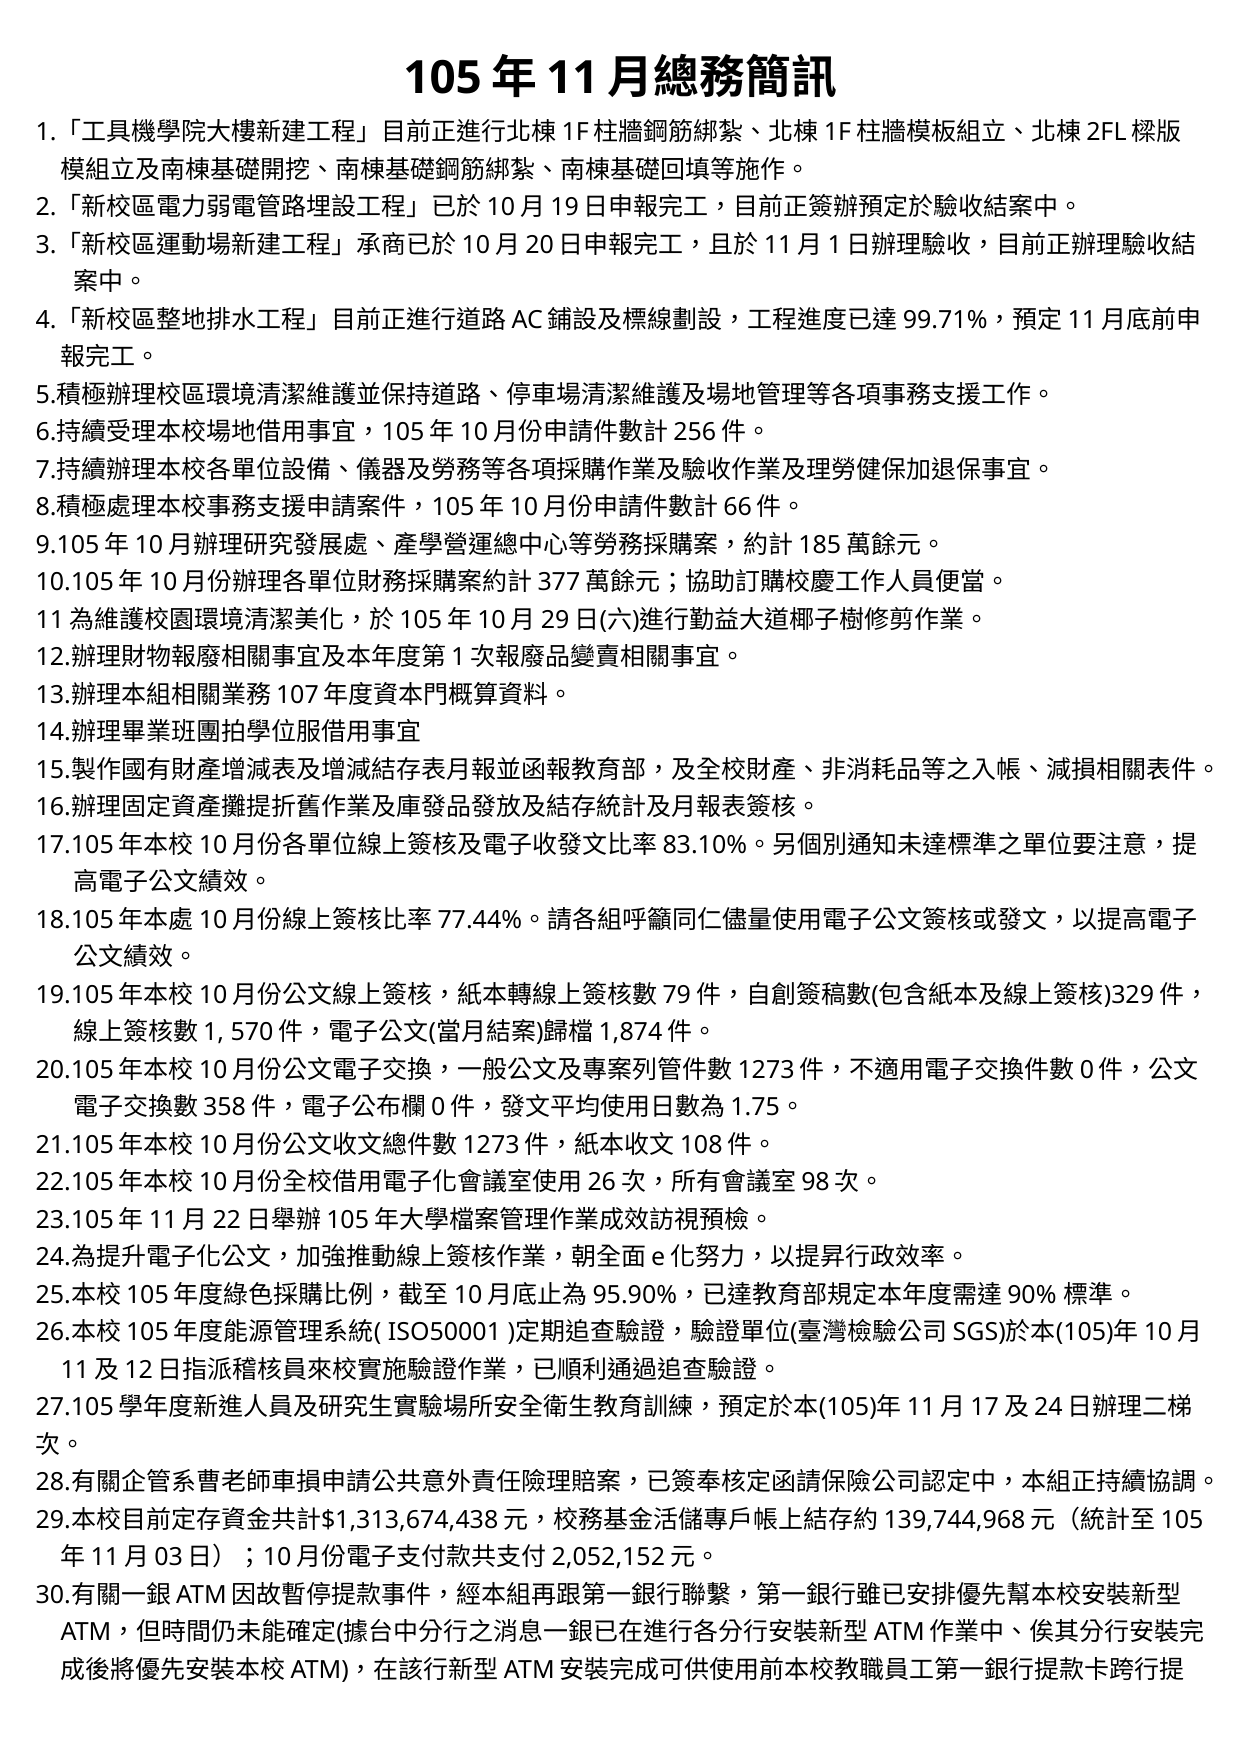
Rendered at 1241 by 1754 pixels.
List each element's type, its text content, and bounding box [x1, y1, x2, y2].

text 19.105年本校10月份公文線上簽核，紙本轉線上簽核數79件，自創簽稿數(包含紙本及線上簽核)329件，線上簽核數1, 570件，電子公文(當月結案)歸檔1,874件。 [35, 967, 1205, 1042]
text 14.辦理畢業班團拍學位服借用事宜 [35, 705, 1205, 742]
text 25.本校105年度綠色採購比例，截至10月底止為95.90%，已達教育部規定本年度需達90% 標準。 [35, 1267, 1205, 1305]
text 17.105年本校10月份各單位線上簽核及電子收發文比率83.10%。另個別通知未達標準之單位要注意，提高電子公文績效。 [35, 817, 1205, 892]
text 6.持續受理本校場地借用事宜，105年10月份申請件數計256件。 [35, 405, 1205, 442]
text 22.105年本校10月份全校借用電子化會議室使用26次，所有會議室98次。 [35, 1155, 1205, 1192]
text 2.「新校區電力弱電管路埋設工程」已於10月19日申報完工，目前正簽辦預定於驗收結案中。 [35, 180, 1205, 217]
text 28.有關企管系曹老師車損申請公共意外責任險理賠案，已簽奉核定函請保險公司認定中，本組正持續協調。 [35, 1455, 1205, 1492]
text 3.「新校區運動場新建工程」承商已於10月20日申報完工，且於11月1日辦理驗收，目前正辦理驗收結案中。 [35, 217, 1205, 292]
text 26.本校105年度能源管理系統( ISO50001 )定期追查驗證，驗證單位(臺灣檢驗公司SGS)於本(105)年10月11及12日指派稽核員來校實施驗證作業，已順利通過追查驗證。 [35, 1305, 1205, 1380]
text 8.積極處理本校事務支援申請案件，105年10月份申請件數計66件。 [35, 480, 1205, 517]
text 20.105年本校10月份公文電子交換，一般公文及專案列管件數1273件，不適用電子交換件數0件，公文電子交換數358件，電子公布欄0件，發文平均使用日數為1.75。 [35, 1042, 1205, 1117]
text 24.為提升電子化公文，加強推動線上簽核作業，朝全面e化努力，以提昇行政效率。 [35, 1230, 1205, 1267]
text 29.本校目前定存資金共計$1,313,674,438元，校務基金活儲專戶帳上結存約139,744,968元（統計至105年11月03日）；10月份電子支付款共支付2,052,152元。 [35, 1492, 1205, 1567]
text 1.「工具機學院大樓新建工程」目前正進行北棟1F柱牆鋼筋綁紮、北棟1F柱牆模板組立、北棟2FL樑版模組立及南棟基礎開挖、南棟基礎鋼筋綁紮、南棟基礎回填等施作。 [35, 105, 1205, 180]
text 23.105年11月22日舉辦105年大學檔案管理作業成效訪視預檢。 [35, 1192, 1205, 1230]
text 7.持續辦理本校各單位設備、儀器及勞務等各項採購作業及驗收作業及理勞健保加退保事宜。 [35, 442, 1205, 480]
text 12.辦理財物報廢相關事宜及本年度第1次報廢品變賣相關事宜。 [35, 630, 1205, 667]
text 16.辦理固定資產攤提折舊作業及庫發品發放及結存統計及月報表簽核。 [35, 780, 1205, 817]
text 105年11月總務簡訊 [35, 30, 1204, 105]
text 5.積極辦理校區環境清潔維護並保持道路、停車場清潔維護及場地管理等各項事務支援工作。 [35, 367, 1205, 405]
text 27.105學年度新進人員及研究生實驗場所安全衛生教育訓練，預定於本(105)年11月17及24日辦理二梯次。 [35, 1380, 1205, 1455]
text 18.105年本處10月份線上簽核比率77.44%。請各組呼籲同仁儘量使用電子公文簽核或發文，以提高電子公文績效。 [35, 892, 1205, 967]
text 30.有關一銀ATM因故暫停提款事件，經本組再跟第一銀行聯繫，第一銀行雖已安排優先幫本校安裝新型ATM，但時間仍未能確定(據台中分行之消息一銀已在進行各分行安裝新型ATM作業中、俟其分行安裝完成後將優先安裝本校ATM)，在該行新型ATM安裝完成可供使用前本校教職員工第一銀行提款卡跨行提 [35, 1567, 1205, 1680]
text 10.105年10月份辦理各單位財務採購案約計377萬餘元；協助訂購校慶工作人員便當。 [35, 555, 1205, 592]
text 15.製作國有財產增減表及增減結存表月報並函報教育部，及全校財產、非消耗品等之入帳、減損相關表件。 [35, 742, 1205, 780]
text 21.105年本校10月份公文收文總件數1273件，紙本收文108件。 [35, 1117, 1205, 1155]
text 11為維護校園環境清潔美化，於105年10月29日(六)進行勤益大道椰子樹修剪作業。 [35, 592, 1205, 630]
text 9.105年10月辦理研究發展處、產學營運總中心等勞務採購案，約計185萬餘元。 [35, 517, 1205, 555]
text 13.辦理本組相關業務107年度資本門概算資料。 [35, 667, 1205, 705]
text 4.「新校區整地排水工程」目前正進行道路AC鋪設及標線劃設，工程進度已達99.71%，預定11月底前申報完工。 [35, 292, 1205, 367]
